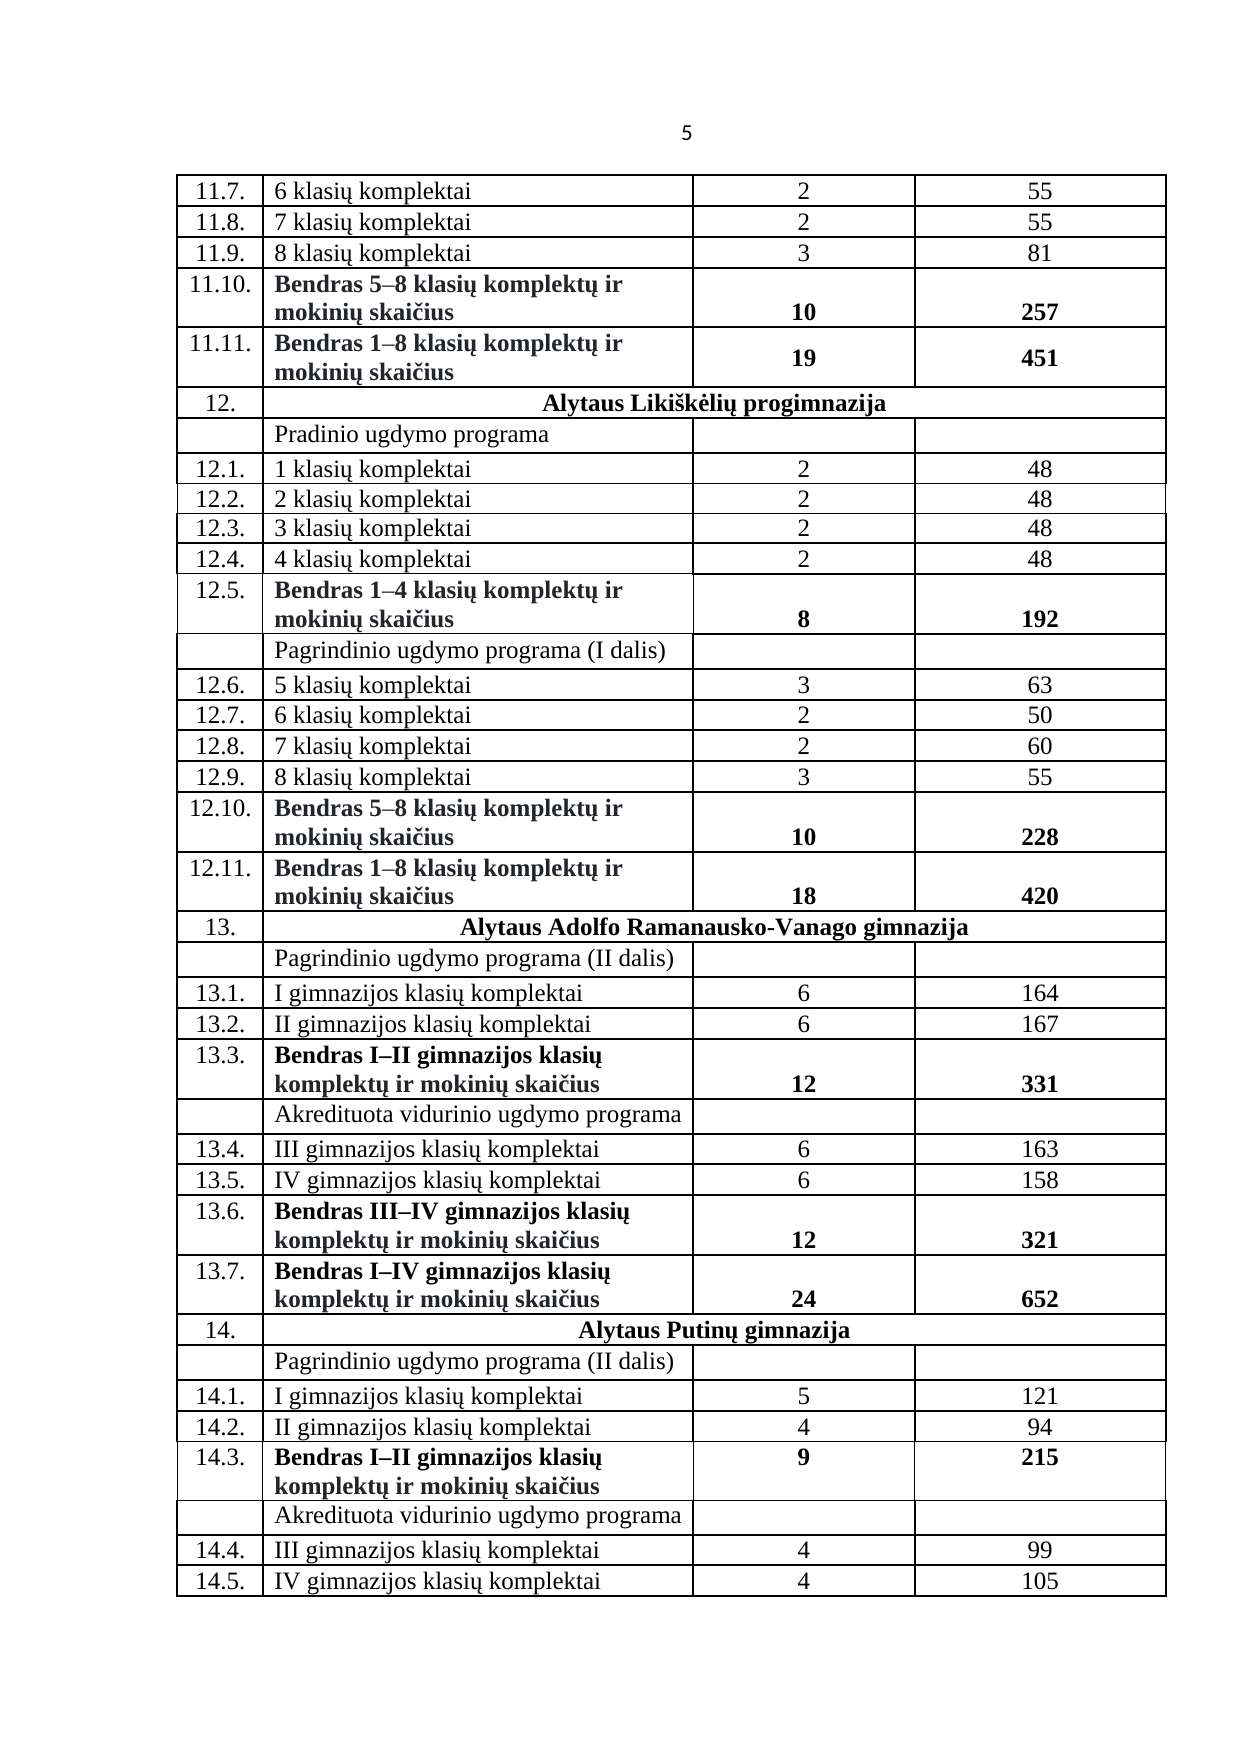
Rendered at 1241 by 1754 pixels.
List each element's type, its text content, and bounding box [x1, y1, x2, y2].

table_cell Bendras I–II gimnazijos klasių komplektų ir mokinių skaičius [263, 1442, 693, 1499]
table_cell Alytaus Adolfo Ramanausko-Vanago gimnazija [264, 912, 1165, 941]
table_cell 11.11. [178, 328, 262, 386]
table_cell 121 [916, 1381, 1165, 1410]
table_cell 11.9. [178, 238, 262, 267]
table_cell 451 [916, 328, 1165, 386]
table_cell 12.2. [178, 484, 262, 512]
table_cell [178, 1501, 262, 1533]
table_cell 3 [694, 238, 914, 267]
table_cell Bendras 1–8 klasių komplektų ir mokinių skaičius [264, 328, 692, 386]
table_cell 10 [694, 269, 914, 326]
table_cell 12.11. [178, 853, 262, 910]
table_cell 50 [916, 701, 1165, 729]
table_cell 11.8. [178, 207, 262, 236]
table_cell [694, 635, 914, 668]
table_cell [916, 419, 1165, 452]
table_cell 7 klasių komplektai [264, 731, 692, 760]
table_cell II gimnazijos klasių komplektai [264, 1412, 692, 1441]
table_cell 48 [916, 454, 1165, 483]
table_cell 19 [694, 328, 914, 386]
table_cell 13.5. [178, 1165, 262, 1194]
table_cell 2 [694, 454, 914, 483]
table_cell Pradinio ugdymo programa [264, 419, 692, 452]
table_cell 55 [916, 207, 1165, 236]
table_cell 99 [916, 1536, 1165, 1564]
table_cell 2 klasių komplektai [264, 484, 692, 512]
table_cell 12.6. [178, 670, 262, 698]
table_cell 12 [694, 1196, 914, 1254]
table_cell 105 [916, 1566, 1165, 1595]
table_cell 12.9. [178, 762, 262, 791]
table_cell III gimnazijos klasių komplektai [264, 1536, 692, 1564]
table_cell IV gimnazijos klasių komplektai [264, 1165, 692, 1194]
table_cell 2 [694, 484, 914, 512]
table_cell 14.5. [178, 1566, 262, 1595]
table_cell 6 klasių komplektai [264, 701, 692, 729]
table_cell [916, 1346, 1165, 1379]
table_cell Pagrindinio ugdymo programa (II dalis) [264, 1346, 692, 1379]
table_cell 60 [916, 731, 1165, 760]
table_cell [916, 1501, 1165, 1533]
table_cell [916, 635, 1165, 668]
table_cell 14.3. [178, 1442, 262, 1499]
table_cell [916, 943, 1165, 976]
table_cell 8 klasių komplektai [264, 762, 692, 791]
table_cell 12.1. [178, 454, 262, 483]
table_cell 13.6. [178, 1196, 262, 1254]
table_cell 48 [916, 514, 1165, 542]
table_cell [178, 1100, 262, 1132]
table_cell 215 [915, 1442, 1165, 1499]
table_cell 228 [916, 793, 1165, 851]
table_cell [694, 1501, 914, 1533]
table_cell 2 [694, 514, 914, 542]
table_cell 13.4. [178, 1135, 262, 1163]
table_cell 14.4. [178, 1536, 262, 1564]
table_cell 5 [694, 1381, 914, 1410]
table_cell 4 [694, 1412, 914, 1441]
table_cell Bendras 1–4 klasių komplektų ir mokinių skaičius [263, 574, 693, 633]
table_cell 9 [694, 1442, 914, 1499]
table_cell 5 klasių komplektai [264, 670, 692, 698]
table_cell 4 [694, 1536, 914, 1564]
table_cell 6 [694, 1009, 914, 1038]
table_cell 48 [916, 544, 1165, 573]
table_cell [694, 943, 914, 976]
table_cell 14.1. [178, 1381, 262, 1410]
table_cell Alytaus Likiškėlių progimnazija [264, 388, 1165, 417]
table_cell Pagrindinio ugdymo programa (I dalis) [264, 634, 692, 668]
table_cell 192 [916, 575, 1165, 633]
table_cell 158 [916, 1165, 1165, 1194]
table_cell 18 [694, 853, 914, 910]
table_cell 11.10. [178, 269, 262, 326]
table_cell 3 [694, 762, 914, 791]
table_cell 55 [916, 176, 1165, 205]
table_cell [178, 634, 262, 668]
table_cell 81 [916, 238, 1165, 267]
table_cell 167 [916, 1009, 1165, 1038]
table_cell 331 [916, 1040, 1165, 1097]
table_cell I gimnazijos klasių komplektai [264, 978, 692, 1007]
table_cell [694, 1346, 914, 1379]
table_cell [694, 1100, 914, 1132]
table_cell 3 [694, 670, 914, 698]
table_cell 2 [694, 701, 914, 729]
table_cell Akredituota vidurinio ugdymo programa [264, 1501, 692, 1533]
table_cell 14. [178, 1315, 262, 1344]
table_cell 13.7. [178, 1256, 262, 1313]
table_cell 6 [694, 1165, 914, 1194]
table_cell I gimnazijos klasių komplektai [264, 1381, 692, 1410]
table_cell 55 [916, 762, 1165, 791]
table_cell Bendras 5–8 klasių komplektų ir mokinių skaičius [264, 793, 692, 851]
table_cell 13.1. [178, 978, 262, 1007]
table_cell 12.4. [178, 544, 262, 573]
table_cell 13.3. [178, 1040, 262, 1097]
table_cell Akredituota vidurinio ugdymo programa [264, 1100, 692, 1132]
table_cell 3 klasių komplektai [264, 514, 692, 542]
table_cell IV gimnazijos klasių komplektai [264, 1566, 692, 1595]
table_cell 12.8. [178, 731, 262, 760]
table_cell 24 [694, 1256, 914, 1313]
table_cell [916, 1100, 1165, 1132]
table_cell Bendras 1–8 klasių komplektų ir mokinių skaičius [264, 853, 692, 910]
table_cell 2 [694, 544, 914, 573]
table_cell [178, 1346, 262, 1379]
table_cell Alytaus Putinų gimnazija [264, 1315, 1165, 1344]
table_cell 4 [694, 1566, 914, 1595]
table_cell [178, 943, 262, 976]
table_cell 420 [916, 853, 1165, 910]
table_cell 94 [916, 1412, 1165, 1441]
table_cell 63 [916, 670, 1165, 698]
table_cell 2 [694, 207, 914, 236]
table_cell 163 [916, 1135, 1165, 1163]
table_cell Bendras III–IV gimnazijos klasių komplektų ir mokinių skaičius [264, 1196, 692, 1254]
table_cell III gimnazijos klasių komplektai [264, 1135, 692, 1163]
table_cell Pagrindinio ugdymo programa (II dalis) [264, 943, 692, 976]
table_cell 13.2. [178, 1009, 262, 1038]
table_cell 2 [694, 731, 914, 760]
table_cell 12.3. [178, 514, 262, 542]
table_cell Bendras I–IV gimnazijos klasių komplektų ir mokinių skaičius [264, 1256, 692, 1313]
table_cell 48 [916, 484, 1165, 512]
table_cell 1 klasių komplektai [264, 454, 692, 483]
table_cell Bendras I–II gimnazijos klasių komplektų ir mokinių skaičius [264, 1040, 692, 1097]
table_cell 7 klasių komplektai [264, 207, 692, 236]
table_cell 12 [694, 1040, 914, 1097]
table_cell [178, 419, 262, 452]
table_cell 8 klasių komplektai [264, 238, 692, 267]
table_cell 10 [694, 793, 914, 851]
table_cell 8 [694, 575, 914, 633]
table_cell 12.10. [178, 793, 262, 851]
table_cell 4 klasių komplektai [264, 544, 692, 573]
table_cell [694, 419, 914, 452]
table_cell 13. [178, 912, 262, 941]
table_cell 12.7. [178, 701, 262, 729]
table_cell 12. [178, 388, 262, 417]
table_cell 321 [916, 1196, 1165, 1254]
table_cell II gimnazijos klasių komplektai [264, 1009, 692, 1038]
table_cell 11.7. [178, 176, 262, 205]
table_cell 257 [916, 269, 1165, 326]
table_cell 6 [694, 978, 914, 1007]
table_cell 12.5. [178, 574, 262, 633]
table_cell 164 [916, 978, 1165, 1007]
table_cell 652 [916, 1256, 1165, 1313]
table_cell Bendras 5–8 klasių komplektų ir mokinių skaičius [264, 269, 692, 326]
table_cell 14.2. [178, 1412, 262, 1441]
table_cell 6 [694, 1135, 914, 1163]
table_cell 6 klasių komplektai [264, 176, 692, 205]
table_cell 2 [694, 176, 914, 205]
